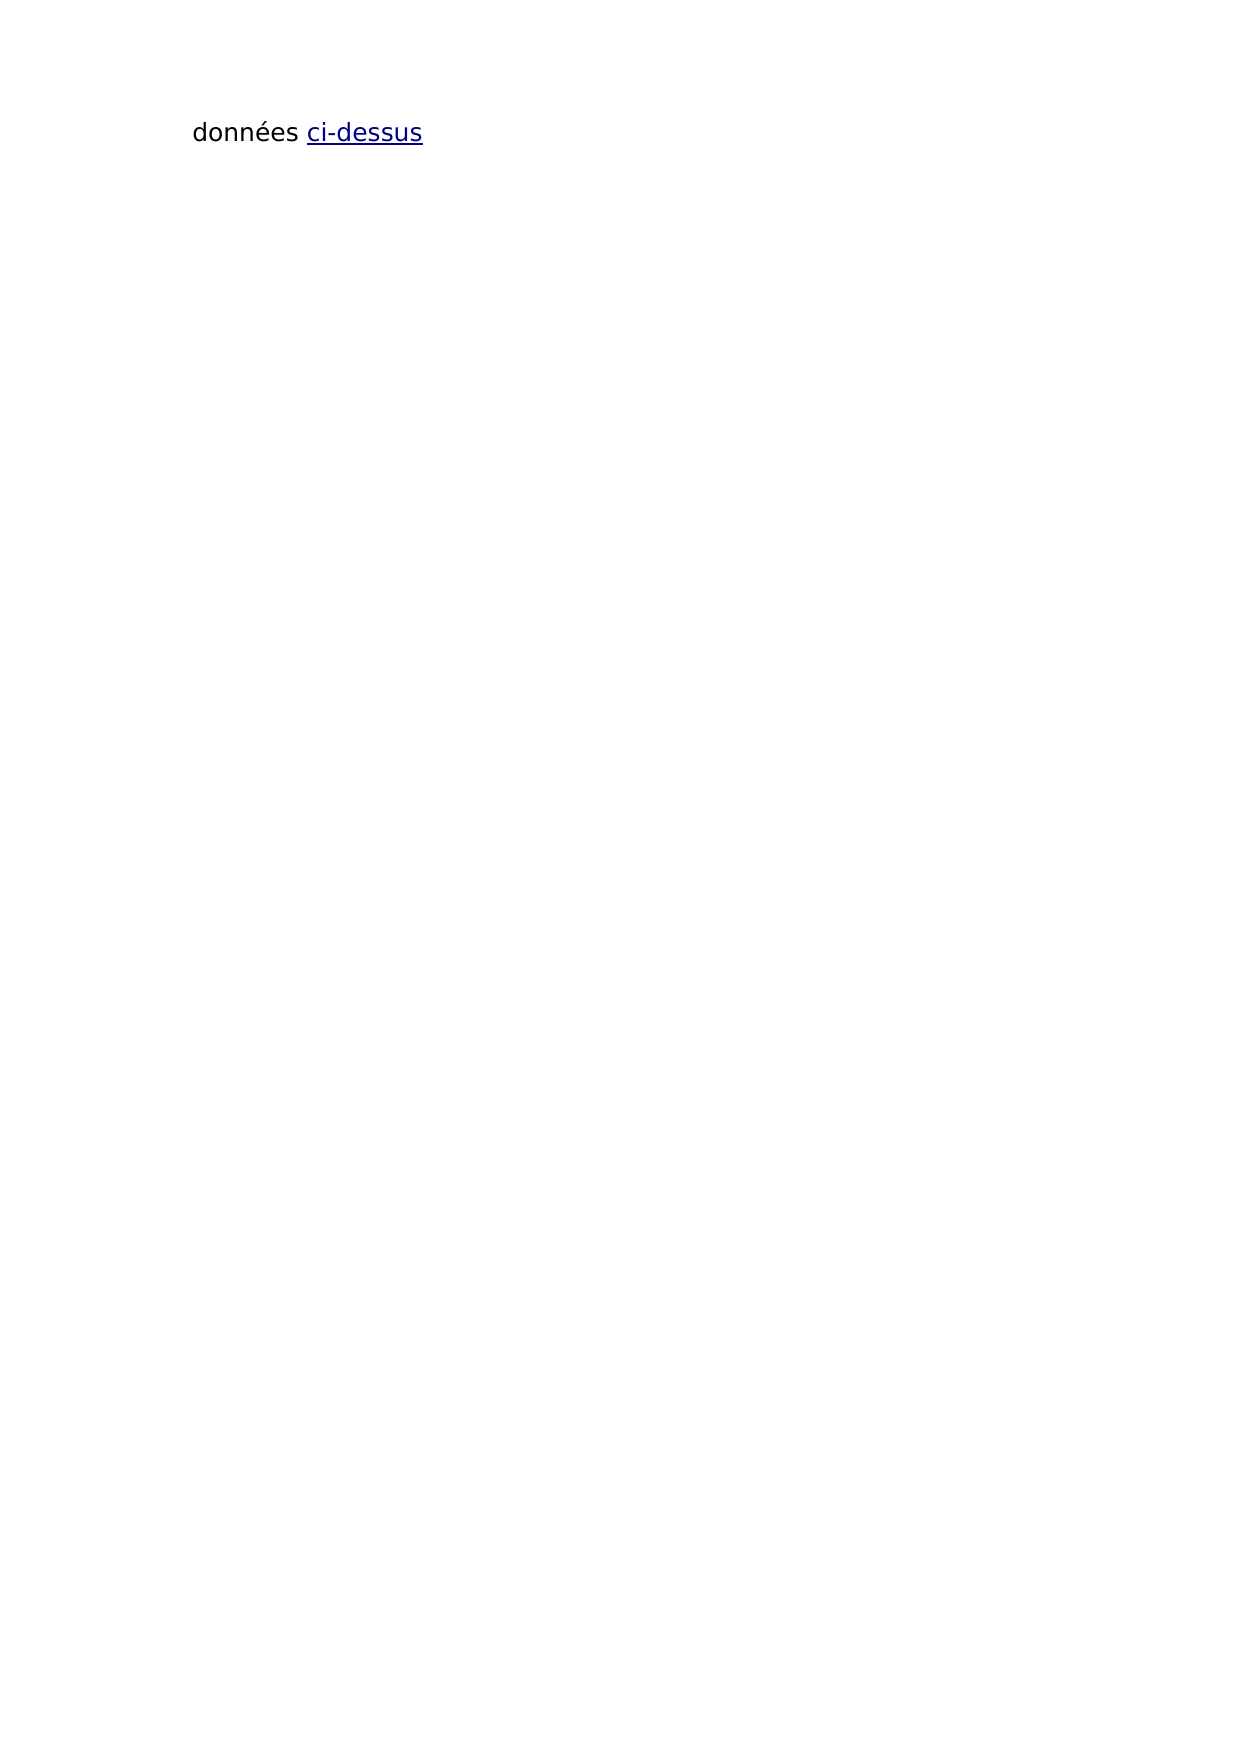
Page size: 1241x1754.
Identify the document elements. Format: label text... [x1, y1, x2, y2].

list données ci-dessus [177, 118, 1122, 147]
